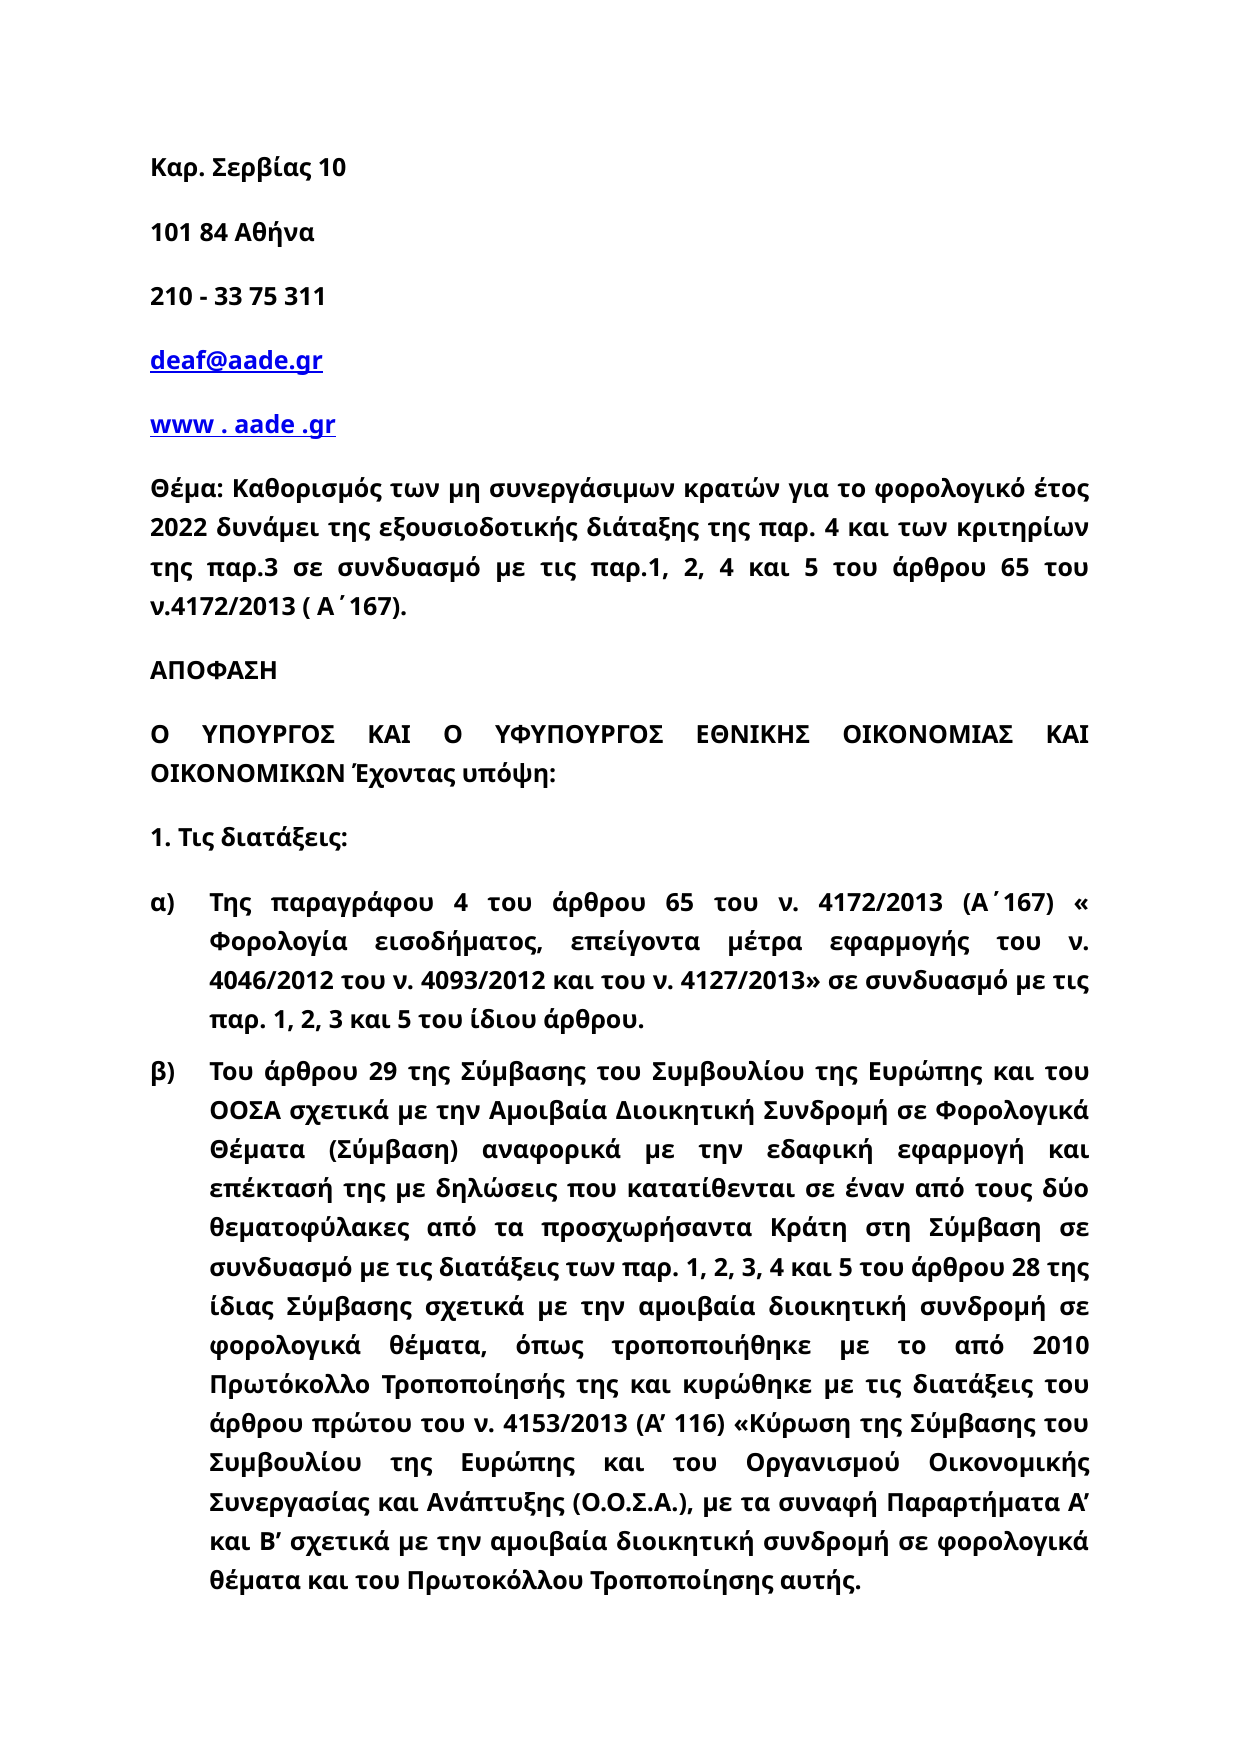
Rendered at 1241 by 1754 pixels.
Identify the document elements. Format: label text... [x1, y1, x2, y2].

text ΑΠΟΦΑΣΗ [150, 652, 1090, 687]
text 1. Τις διατάξεις: [150, 820, 1090, 854]
text www . aade .gr [150, 407, 1090, 441]
text Θέμα: Καθορισμός των μη συνεργάσιμων κρατών για το φορολογικό έτος 2022 δυνάμει της εξουσιοδοτικής διάταξης της παρ. 4 και των κριτηρίων της παρ.3 σε συνδυασμό με τις παρ.1, 2, 4 και 5 του άρθρου 65 του ν.4172/2013 ( Α΄167). [150, 471, 1090, 622]
text Ο ΥΠΟΥΡΓΟΣ ΚΑΙ O ΥΦΥΠΟΥΡΓΟΣ ΕΘΝΙΚΗΣ ΟΙΚΟΝΟΜΙΑΣ ΚΑΙ ΟΙΚΟΝΟΜΙΚΩΝ Έχοντας υπόψη: [150, 717, 1090, 790]
list α) Της παραγράφου 4 του άρθρου 65 του ν. 4172/2013 (Α΄167) « Φορολογία εισοδήματος, επείγοντα μέτρα εφαρμογής του ν. 4046/2012 του ν. 4093/2012 και του ν. 4127/2013» σε συνδυασμό με τις παρ. 1, 2, 3 και 5 του ίδιου άρθρου. [150, 884, 1090, 1036]
text 210 - 33 75 311 [150, 278, 1090, 312]
text Καρ. Σερβίας 10 [150, 150, 1090, 184]
text 101 84 Αθήνα [150, 214, 1090, 248]
list β) Του άρθρου 29 της Σύμβασης του Συμβουλίου της Ευρώπης και του ΟΟΣΑ σχετικά με την Αμοιβαία Διοικητική Συνδρομή σε Φορολογικά Θέματα (Σύμβαση) αναφορικά με την εδαφική εφαρμογή και επέκτασή της με δηλώσεις που κατατίθενται σε έναν από τους δύο θεματοφύλακες από τα προσχωρήσαντα Κράτη στη Σύμβαση σε συνδυασμό με τις διατάξεις των παρ. 1, 2, 3, 4 και 5 του άρθρου 28 της ίδιας Σύμβασης σχετικά με την αμοιβαία διοικητική συνδρομή σε φορολογικά θέματα, όπως τροποποιήθηκε με το από 2010 Πρωτόκολλο Τροποποίησής της και κυρώθηκε με τις διατάξεις του άρθρου πρώτου του ν. 4153/2013 (Α’ 116) «Κύρωση της Σύμβασης του Συμβουλίου της Ευρώπης και του Οργανισμού Οικονομικής Συνεργασίας και Ανάπτυξης (Ο.Ο.Σ.Α.), με τα συναφή Παραρτήματα Α’ και Β’ σχετικά με την αμοιβαία διοικητική συνδρομή σε φορολογικά θέματα και του Πρωτοκόλλου Τροποποίησης αυτής. [150, 1053, 1090, 1597]
text deaf@aade.gr [150, 342, 1090, 377]
